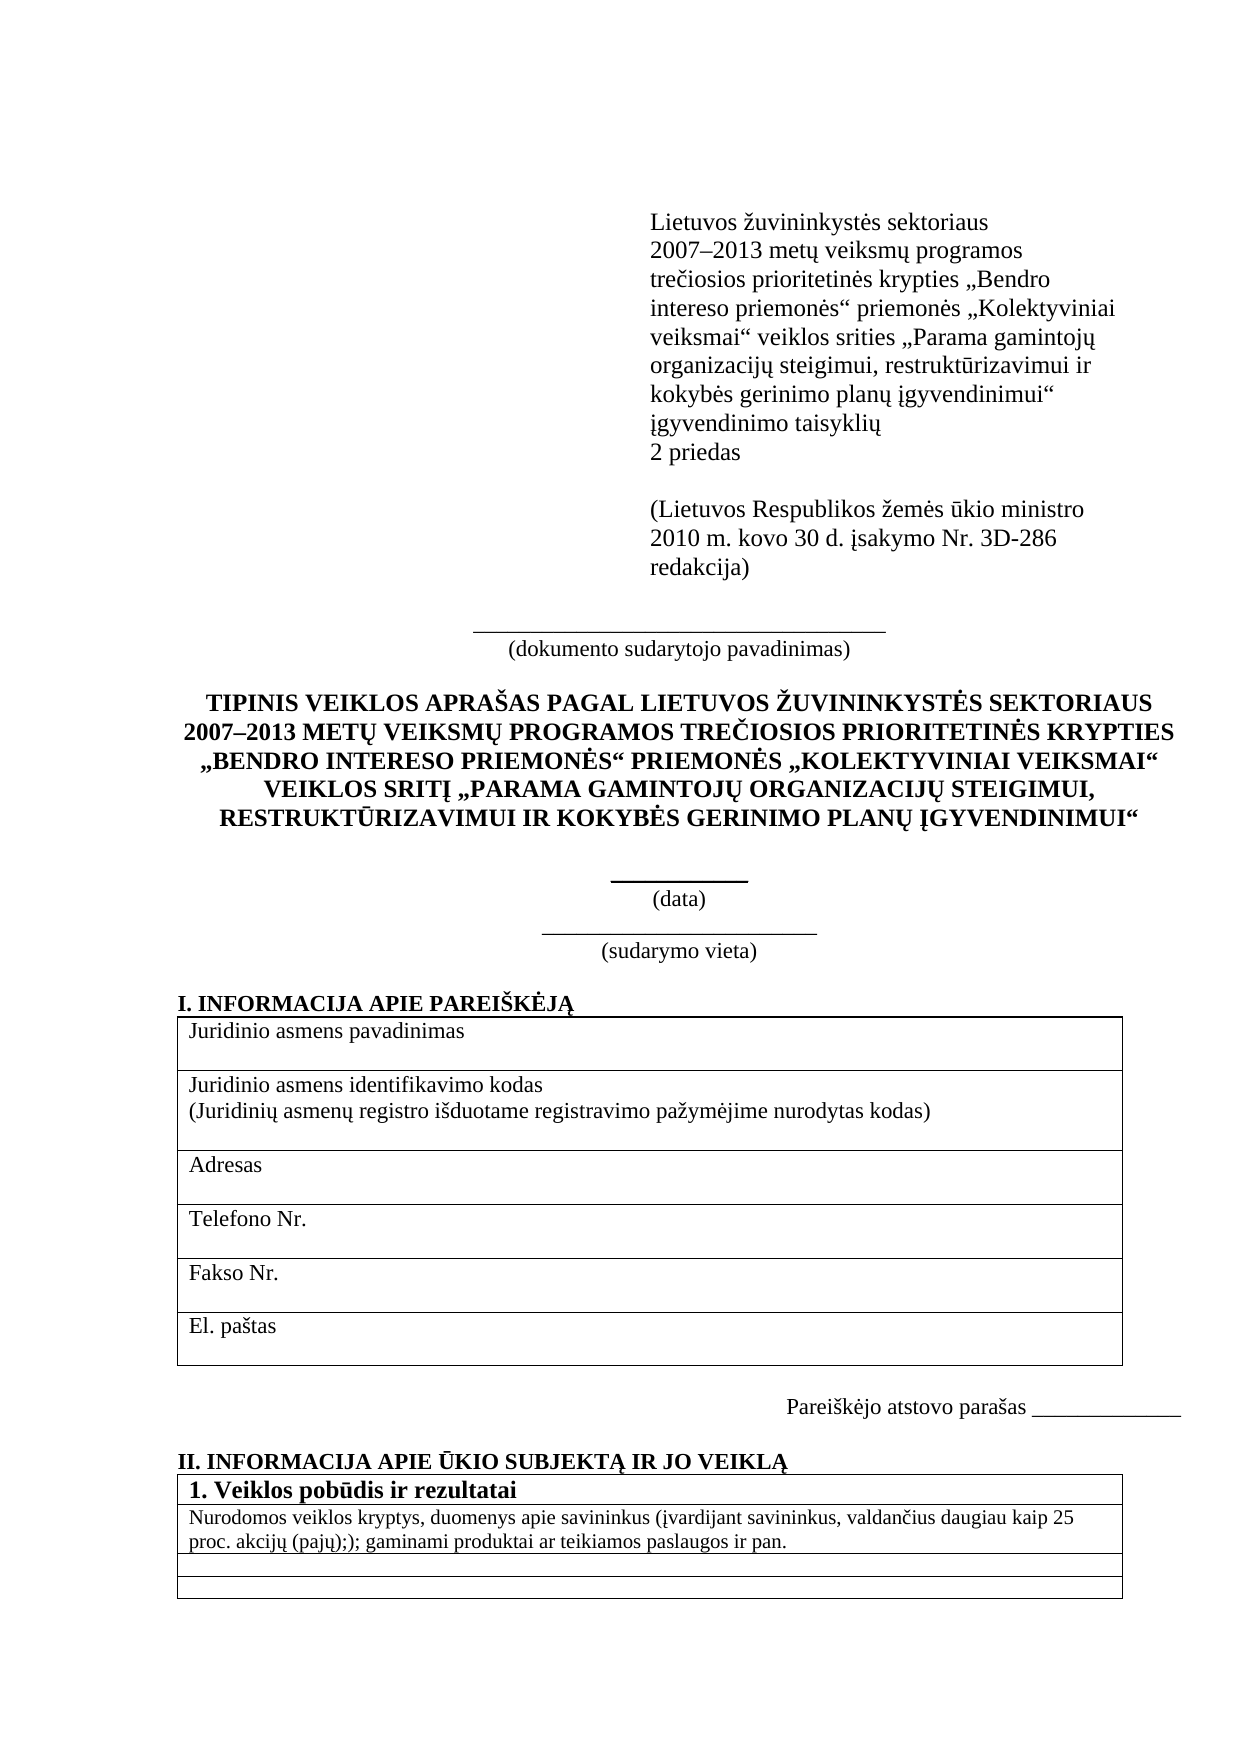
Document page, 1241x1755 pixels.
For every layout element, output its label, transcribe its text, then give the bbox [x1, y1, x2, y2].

text kokybės gerinimo planų įgyvendinimui“ [650, 379, 1181, 408]
text Pareiškėjo atstovo parašas _____________ [177, 1393, 1181, 1419]
table_cell Adresas [178, 1151, 1122, 1204]
text organizacijų steigimui, restruktūrizavimui ir [650, 350, 1181, 379]
text ____________ [177, 858, 1181, 885]
text 2010 m. kovo 30 d. įsakymo Nr. 3D-286 [650, 523, 1181, 552]
table_cell [178, 1554, 1122, 1576]
text (Lietuvos Respublikos žemės ūkio ministro [650, 494, 1181, 523]
text II. INFORMACIJA APIE ŪKIO SUBJEKTĄ IR JO VEIKLĄ [177, 1448, 1181, 1474]
text Lietuvos žuvininkystės sektoriaus [650, 207, 1181, 235]
text (sudarymo vieta) [177, 937, 1181, 964]
table_header 1. Veiklos pobūdis ir rezultatai [178, 1475, 1122, 1504]
text (data) [177, 885, 1181, 911]
text trečiosios prioritetinės krypties „Bendro [650, 264, 1181, 293]
text ____________________________________ [177, 609, 1181, 636]
text 2 priedas [650, 437, 1181, 465]
text Tipinis veiklos aprašas PAGAL LIETUVOS ŽUVININKYSTĖS SEKTORIAUS 2007–2013 METŲ VEIKSMŲ PROGRAMOS TREČIOSIOS PRIORITETINĖS KRYPTIES „BENDRO INTERESO PRIEMONĖS“ PRIEMONĖS „KOLEKTYVINIAI VEIKSMAI“ VEIKLOS SRITĮ „PARAMA GAMINTOJŲ ORGANIZACIJŲ STEIGIMUI, RESTRUKTŪRIZAVIMUI IR KOKYBĖS GERINIMO PLANŲ ĮGYVENDINIMUI“ [177, 688, 1181, 832]
text intereso priemonės“ priemonės „Kolektyviniai [650, 293, 1181, 322]
table_cell Telefono Nr. [178, 1205, 1122, 1258]
table_cell Nurodomos veiklos kryptys, duomenys apie savininkus (įvardijant savininkus, valdančius daugiau kaip 25 proc. akcijų (pajų);); gaminami produktai ar teikiamos paslaugos ir pan. [178, 1505, 1122, 1553]
table_header Juridinio asmens pavadinimas [178, 1018, 1122, 1070]
text ________________________ [177, 911, 1181, 937]
text I. INFORMACIJA APIE PAREIŠKĖJĄ [121, 990, 1181, 1016]
text redakcija) [650, 552, 1181, 580]
text (dokumento sudarytojo pavadinimas) [177, 636, 1181, 662]
text veiksmai“ veiklos srities „Parama gamintojų [650, 322, 1181, 350]
text įgyvendinimo taisyklių [650, 408, 1181, 437]
table_cell Juridinio asmens identifikavimo kodas (Juridinių asmenų registro išduotame registravimo pažymėjime nurodytas kodas) [178, 1071, 1122, 1150]
table_cell Fakso Nr. [178, 1259, 1122, 1312]
table_cell El. paštas [178, 1313, 1122, 1365]
table_cell [178, 1577, 1122, 1598]
text 2007–2013 metų veiksmų programos [650, 235, 1181, 264]
